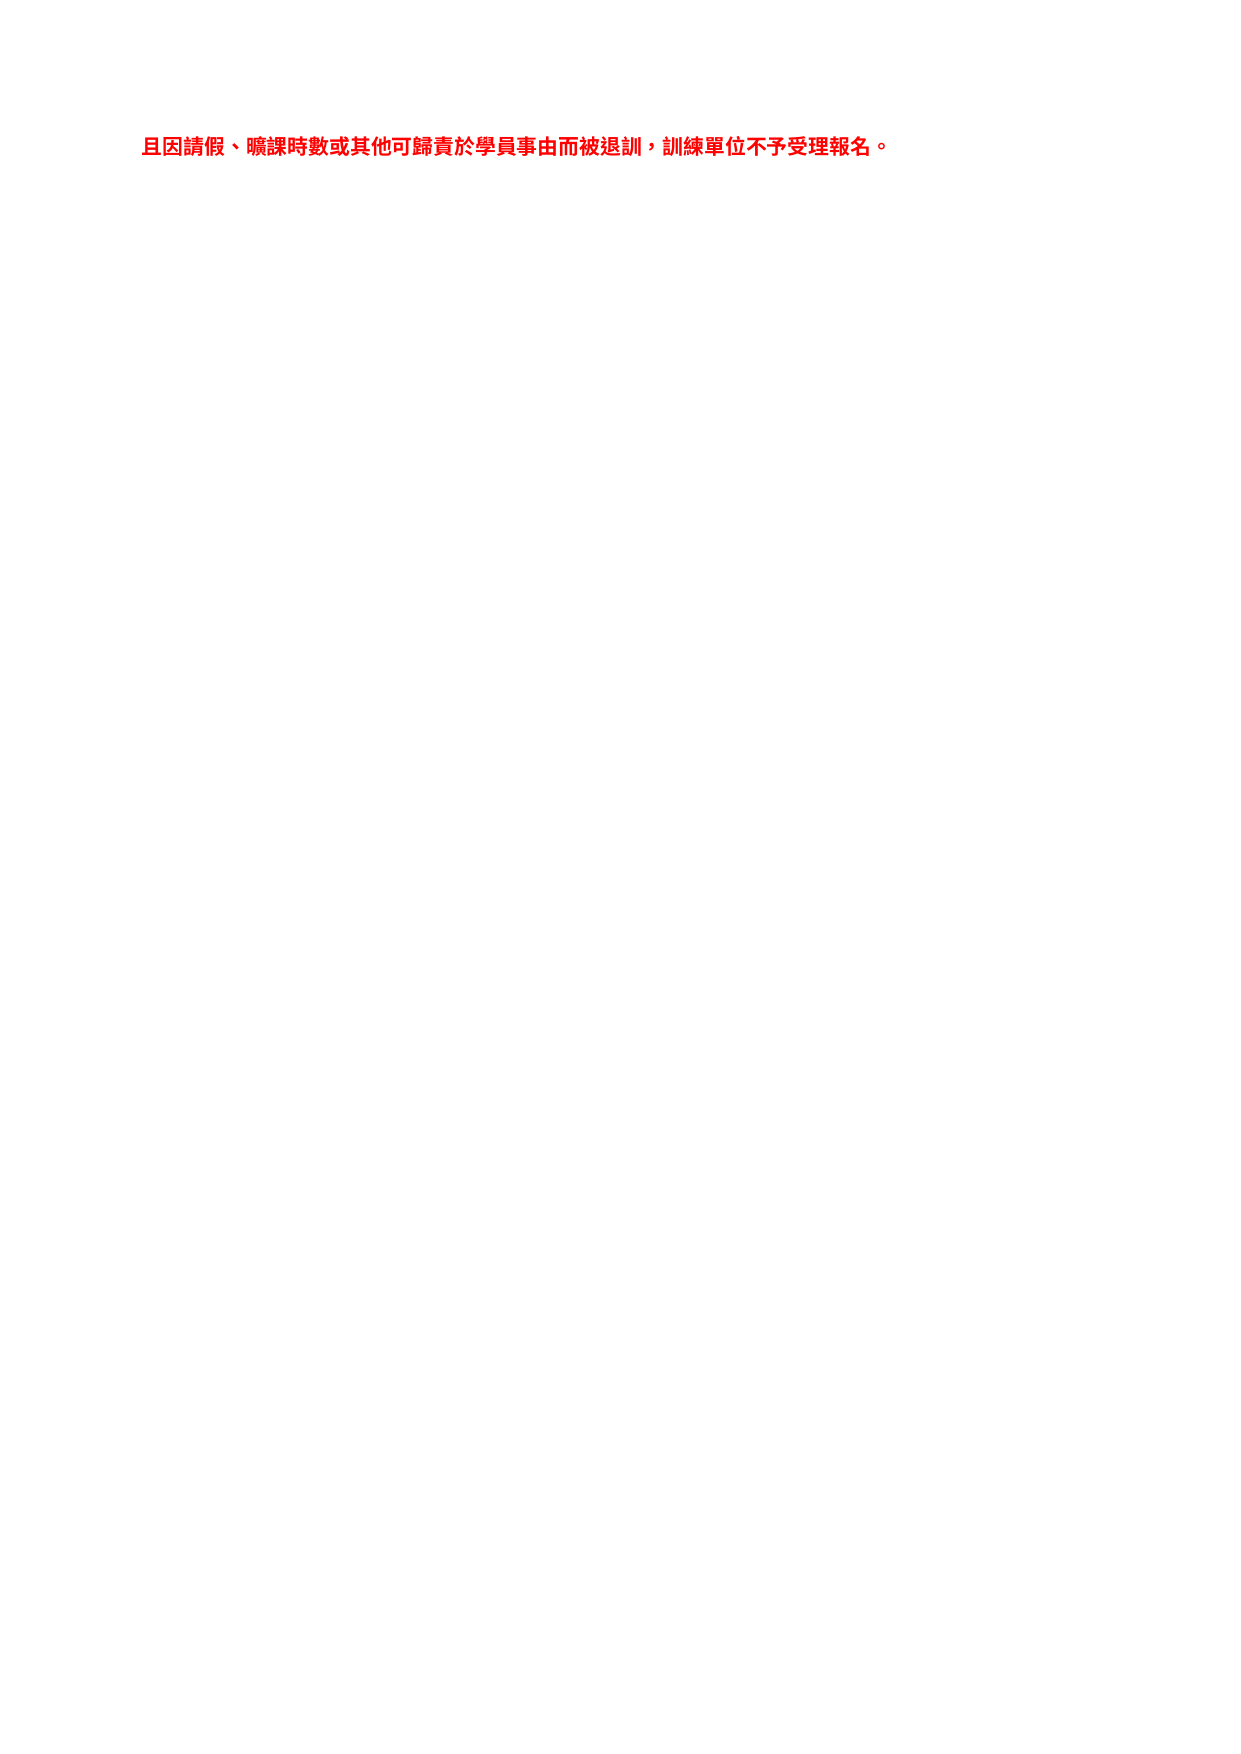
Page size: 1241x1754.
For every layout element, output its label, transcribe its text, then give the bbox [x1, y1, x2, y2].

text 且因請假、曠課時數或其他可歸責於學員事由而被退訓，訓練單位不予受理報名。 [100, 127, 1162, 164]
